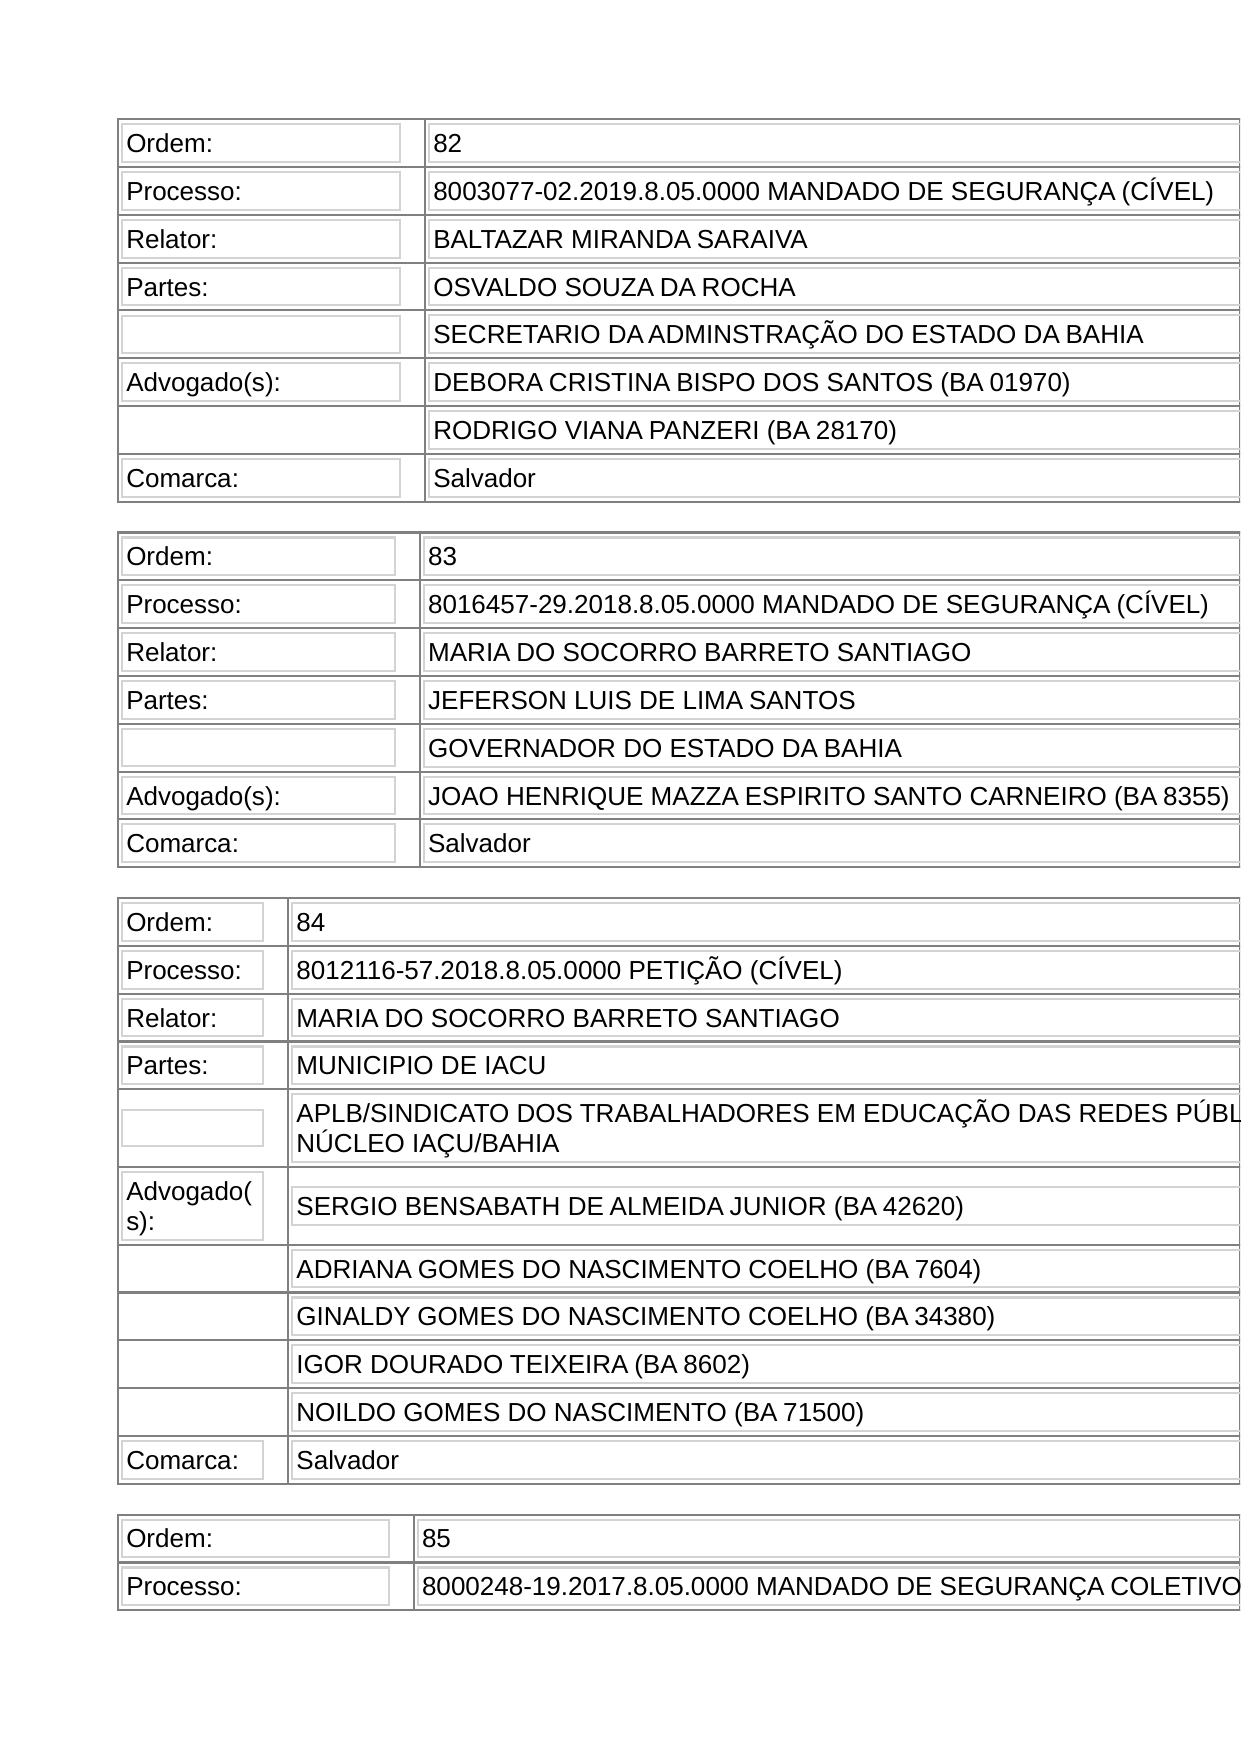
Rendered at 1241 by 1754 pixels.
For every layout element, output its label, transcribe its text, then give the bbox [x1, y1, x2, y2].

table_cell NOILDO GOMES DO NASCIMENTO (BA 71500) [289, 1389, 1239, 1435]
table_cell Partes: [119, 1043, 287, 1088]
table_cell GINALDY GOMES DO NASCIMENTO COELHO (BA 34380) [289, 1294, 1239, 1339]
table_header Ordem: [119, 899, 287, 945]
table_cell Advogado(s): [119, 773, 419, 818]
table_cell MARIA DO SOCORRO BARRETO SANTIAGO [421, 629, 1239, 675]
table_cell Advogado(s): [119, 1168, 287, 1244]
table_header 85 [415, 1516, 1239, 1561]
table_cell GOVERNADOR DO ESTADO DA BAHIA [421, 725, 1239, 771]
table_cell Advogado(s): [119, 359, 424, 405]
table_header Ordem: [119, 534, 419, 579]
table_cell DEBORA CRISTINA BISPO DOS SANTOS (BA 01970) [426, 359, 1239, 405]
table_cell JEFERSON LUIS DE LIMA SANTOS [421, 677, 1239, 723]
table_cell [119, 311, 424, 357]
table_cell Relator: [119, 995, 287, 1040]
table_cell Partes: [119, 677, 419, 723]
table_cell MARIA DO SOCORRO BARRETO SANTIAGO [289, 995, 1239, 1040]
table_cell 8016457-29.2018.8.05.0000 MANDADO DE SEGURANÇA (CÍVEL) [421, 581, 1239, 627]
table_cell Relator: [119, 629, 419, 675]
table_cell Processo: [119, 581, 419, 627]
table_cell OSVALDO SOUZA DA ROCHA [426, 264, 1239, 309]
table_cell SECRETARIO DA ADMINSTRAÇÃO DO ESTADO DA BAHIA [426, 311, 1239, 357]
table_cell [119, 407, 424, 453]
table_cell Comarca: [119, 1437, 287, 1483]
table_cell Salvador [426, 455, 1239, 501]
table_cell Comarca: [119, 455, 424, 501]
table_cell Comarca: [119, 820, 419, 866]
table_cell JOAO HENRIQUE MAZZA ESPIRITO SANTO CARNEIRO (BA 8355) [421, 773, 1239, 818]
table_cell 8012116-57.2018.8.05.0000 PETIÇÃO (CÍVEL) [289, 947, 1239, 993]
table_header 84 [289, 899, 1239, 945]
table_cell [119, 1294, 287, 1339]
table_cell Salvador [289, 1437, 1239, 1483]
table_cell 8003077-02.2019.8.05.0000 MANDADO DE SEGURANÇA (CÍVEL) [426, 168, 1239, 214]
table_cell ADRIANA GOMES DO NASCIMENTO COELHO (BA 7604) [289, 1246, 1239, 1291]
table_cell Processo: [119, 947, 287, 993]
table_header Ordem: [119, 120, 424, 166]
table_cell [119, 1246, 287, 1291]
table_cell BALTAZAR MIRANDA SARAIVA [426, 216, 1239, 262]
table_cell SERGIO BENSABATH DE ALMEIDA JUNIOR (BA 42620) [289, 1168, 1239, 1244]
table_cell APLB/SINDICATO DOS TRABALHADORES EM EDUCAÇÃO DAS REDES PÚBLICAS MUNICIPAL E ESTADUAL DA BAHIA - NÚCLEO IAÇU/BAHIA [293, 1095, 1239, 1161]
table_cell Salvador [421, 820, 1239, 866]
table_cell Partes: [119, 264, 424, 309]
table_header Ordem: [119, 1516, 413, 1561]
table_cell [119, 1341, 287, 1387]
table_cell RODRIGO VIANA PANZERI (BA 28170) [426, 407, 1239, 453]
table_cell 8000248-19.2017.8.05.0000 MANDADO DE SEGURANÇA COLETIVO [415, 1564, 1239, 1609]
table_cell MUNICIPIO DE IACU [289, 1043, 1239, 1088]
table_cell Relator: [119, 216, 424, 262]
table_cell [119, 1389, 287, 1435]
table_cell Processo: [119, 1564, 413, 1609]
table_cell [119, 1090, 287, 1166]
table_cell Processo: [119, 168, 424, 214]
table_cell [119, 725, 419, 771]
table_cell IGOR DOURADO TEIXEIRA (BA 8602) [289, 1341, 1239, 1387]
table_header 82 [426, 120, 1239, 166]
table_header 83 [421, 534, 1239, 579]
table_cell APLB/SINDICATO DOS TRABALHADORES EM EDUCAÇÃO DAS REDES PÚBLICAS MUNICIPAL E ESTADUAL DA BAHIA - NÚCLEO IAÇU/BAHIA [289, 1090, 1239, 1166]
